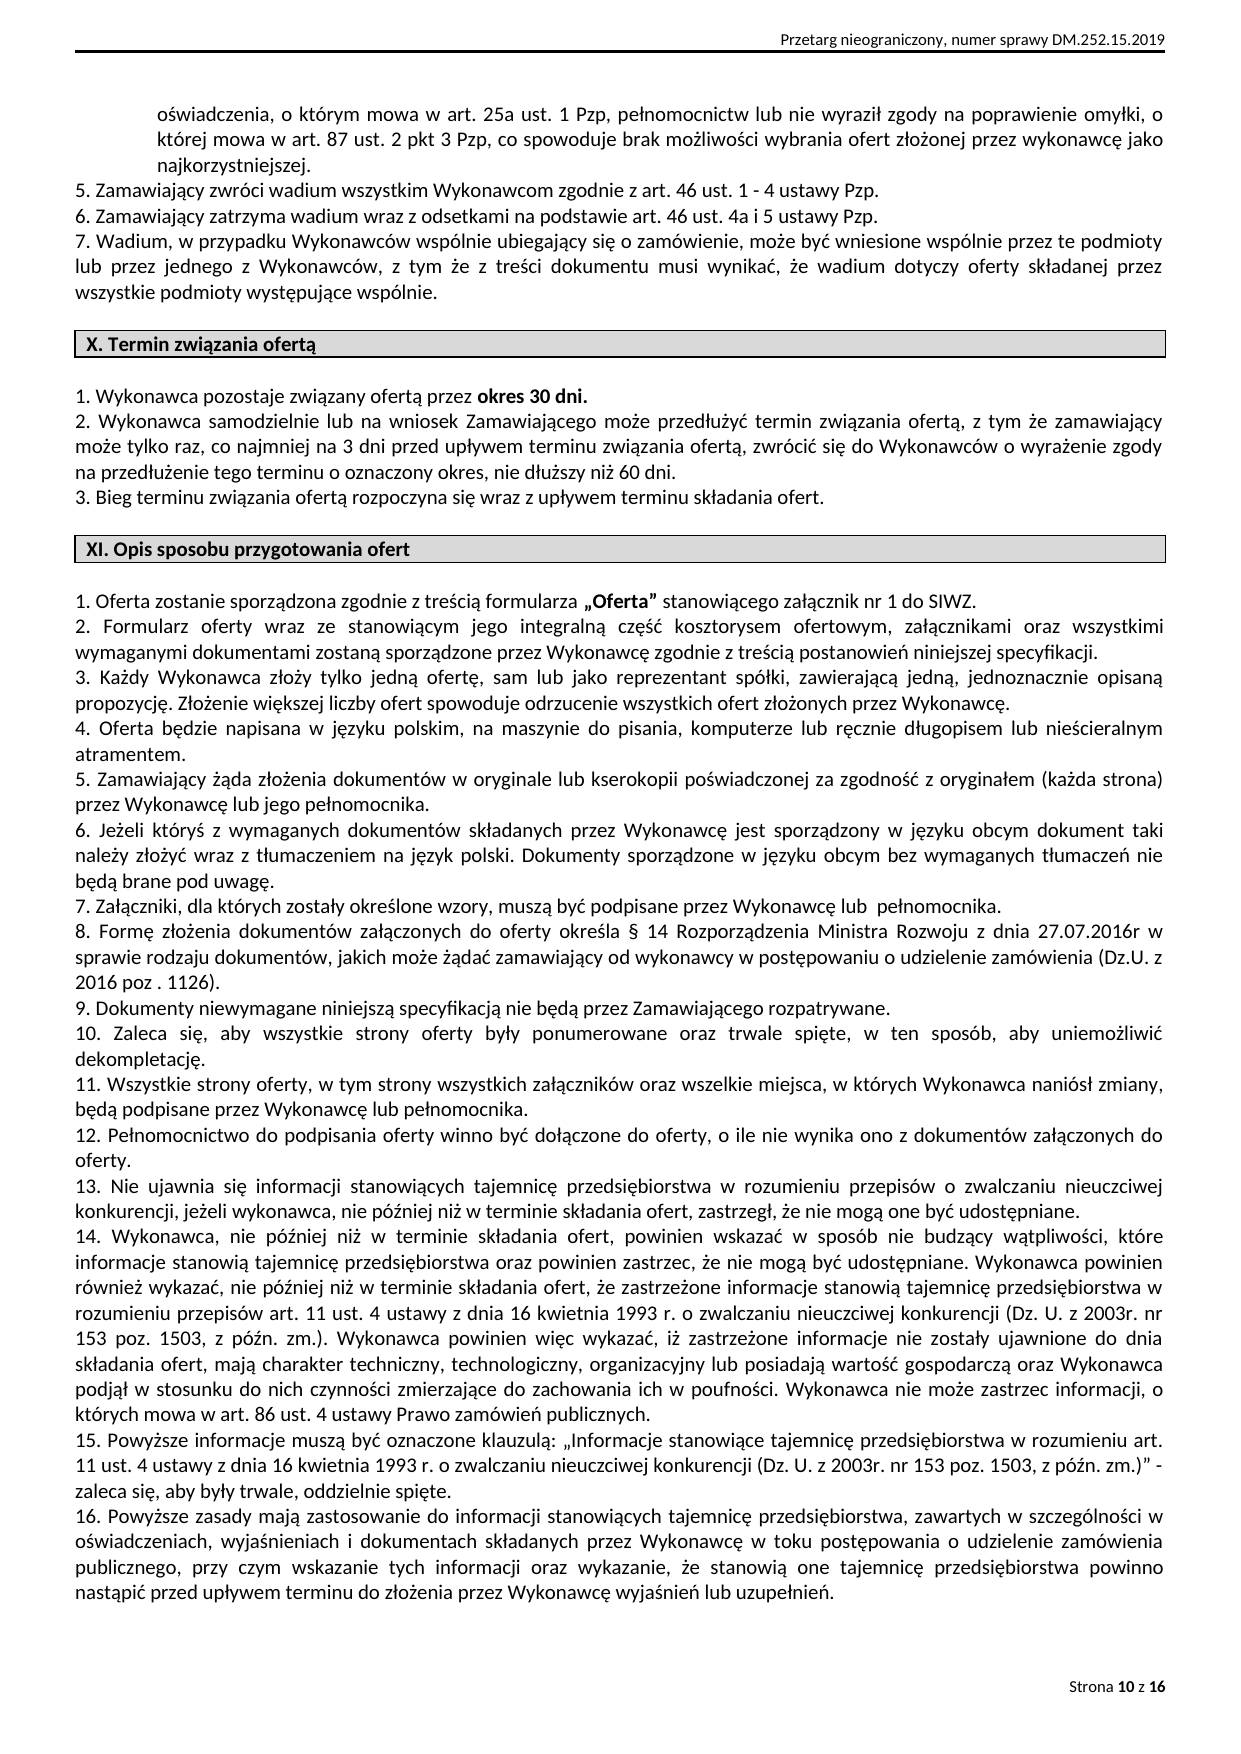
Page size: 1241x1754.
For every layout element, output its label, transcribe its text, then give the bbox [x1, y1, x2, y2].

text 1. Wykonawca pozostaje związany ofertą przez okres 30 dni. [75, 383, 1165, 408]
text 16. Powyższe zasady mają zastosowanie do informacji stanowiących tajemnicę przedsiębiorstwa, zawartych w szczególności w oświadczeniach, wyjaśnieniach i dokumentach składanych przez Wykonawcę w toku postępowania o udzielenie zamówienia publicznego, przy czym wskazanie tych informacji oraz wykazanie, że stanowią one tajemnicę przedsiębiorstwa powinno nastąpić przed upływem terminu do złożenia przez Wykonawcę wyjaśnień lub uzupełnień. [75, 1503, 1165, 1605]
text 11. Wszystkie strony oferty, w tym strony wszystkich załączników oraz wszelkie miejsca, w których Wykonawca naniósł zmiany, będą podpisane przez Wykonawcę lub pełnomocnika. [75, 1071, 1165, 1122]
text 6. Jeżeli któryś z wymaganych dokumentów składanych przez Wykonawcę jest sporządzony w języku obcym dokument taki należy złożyć wraz z tłumaczeniem na język polski. Dokumenty sporządzone w języku obcym bez wymaganych tłumaczeń nie będą brane pod uwagę. [75, 817, 1165, 893]
text 5. Zamawiający żąda złożenia dokumentów w oryginale lub kserokopii poświadczonej za zgodność z oryginałem (każda strona) przez Wykonawcę lub jego pełnomocnika. [75, 766, 1165, 817]
text 7. Załączniki, dla których zostały określone wzory, muszą być podpisane przez Wykonawcę lub pełnomocnika. [75, 893, 1165, 919]
table_header XI. Opis sposobu przygotowania ofert [76, 536, 1165, 562]
text 3. Bieg terminu związania ofertą rozpoczyna się wraz z upływem terminu składania ofert. [75, 484, 1165, 510]
text 2. Wykonawca samodzielnie lub na wniosek Zamawiającego może przedłużyć termin związania ofertą, z tym że zamawiający może tylko raz, co najmniej na 3 dni przed upływem terminu związania ofertą, zwrócić się do Wykonawców o wyrażenie zgody na przedłużenie tego terminu o oznaczony okres, nie dłuższy niż 60 dni. [75, 408, 1165, 484]
text 10. Zaleca się, aby wszystkie strony oferty były ponumerowane oraz trwale spięte, w ten sposób, aby uniemożliwić dekompletację. [75, 1020, 1165, 1071]
text 14. Wykonawca, nie później niż w terminie składania ofert, powinien wskazać w sposób nie budzący wątpliwości, które informacje stanowią tajemnicę przedsiębiorstwa oraz powinien zastrzec, że nie mogą być udostępniane. Wykonawca powinien również wykazać, nie później niż w terminie składania ofert, że zastrzeżone informacje stanowią tajemnicę przedsiębiorstwa w rozumieniu przepisów art. 11 ust. 4 ustawy z dnia 16 kwietnia 1993 r. o zwalczaniu nieuczciwej konkurencji (Dz. U. z 2003r. nr 153 poz. 1503, z późn. zm.). Wykonawca powinien więc wykazać, iż zastrzeżone informacje nie zostały ujawnione do dnia składania ofert, mają charakter techniczny, technologiczny, organizacyjny lub posiadają wartość gospodarczą oraz Wykonawca podjął w stosunku do nich czynności zmierzające do zachowania ich w poufności. Wykonawca nie może zastrzec informacji, o których mowa w art. 86 ust. 4 ustawy Prawo zamówień publicznych. [75, 1224, 1165, 1427]
table_header X. Termin związania ofertą [76, 331, 1165, 356]
text 15. Powyższe informacje muszą być oznaczone klauzulą: „Informacje stanowiące tajemnicę przedsiębiorstwa w rozumieniu art. 11 ust. 4 ustawy z dnia 16 kwietnia 1993 r. o zwalczaniu nieuczciwej konkurencji (Dz. U. z 2003r. nr 153 poz. 1503, z późn. zm.)” - zaleca się, aby były trwale, oddzielnie spięte. [75, 1427, 1165, 1503]
text 6. Zamawiający zatrzyma wadium wraz z odsetkami na podstawie art. 46 ust. 4a i 5 ustawy Pzp. [75, 203, 1165, 228]
text 4. Oferta będzie napisana w języku polskim, na maszynie do pisania, komputerze lub ręcznie długopisem lub nieścieralnym atramentem. [75, 715, 1165, 766]
text 5. Zamawiający zwróci wadium wszystkim Wykonawcom zgodnie z art. 46 ust. 1 - 4 ustawy Pzp. [75, 177, 1165, 203]
text 8. Formę złożenia dokumentów załączonych do oferty określa § 14 Rozporządzenia Ministra Rozwoju z dnia 27.07.2016r w sprawie rodzaju dokumentów, jakich może żądać zamawiający od wykonawcy w postępowaniu o udzielenie zamówienia (Dz.U. z 2016 poz . 1126). [75, 919, 1165, 995]
text 3. Każdy Wykonawca złoży tylko jedną ofertę, sam lub jako reprezentant spółki, zawierającą jedną, jednoznacznie opisaną propozycję. Złożenie większej liczby ofert spowoduje odrzucenie wszystkich ofert złożonych przez Wykonawcę. [75, 664, 1165, 715]
text 13. Nie ujawnia się informacji stanowiących tajemnicę przedsiębiorstwa w rozumieniu przepisów o zwalczaniu nieuczciwej konkurencji, jeżeli wykonawca, nie później niż w terminie składania ofert, zastrzegł, że nie mogą one być udostępniane. [75, 1173, 1165, 1224]
text 9. Dokumenty niewymagane niniejszą specyfikacją nie będą przez Zamawiającego rozpatrywane. [75, 995, 1165, 1020]
list oświadczenia, o którym mowa w art. 25a ust. 1 Pzp, pełnomocnictw lub nie wyraził zgody na poprawienie omyłki, o której mowa w art. 87 ust. 2 pkt 3 Pzp, co spowoduje brak możliwości wybrania ofert złożonej przez wykonawcę jako najkorzystniejszej. [119, 101, 1165, 177]
text 1. Oferta zostanie sporządzona zgodnie z treścią formularza „Oferta” stanowiącego załącznik nr 1 do SIWZ. [75, 588, 1165, 614]
text 7. Wadium, w przypadku Wykonawców wspólnie ubiegający się o zamówienie, może być wniesione wspólnie przez te podmioty lub przez jednego z Wykonawców, z tym że z treści dokumentu musi wynikać, że wadium dotyczy oferty składanej przez wszystkie podmioty występujące wspólnie. [75, 228, 1165, 304]
text 2. Formularz oferty wraz ze stanowiącym jego integralną część kosztorysem ofertowym, załącznikami oraz wszystkimi wymaganymi dokumentami zostaną sporządzone przez Wykonawcę zgodnie z treścią postanowień niniejszej specyfikacji. [75, 614, 1165, 664]
text 12. Pełnomocnictwo do podpisania oferty winno być dołączone do oferty, o ile nie wynika ono z dokumentów załączonych do oferty. [75, 1122, 1165, 1173]
